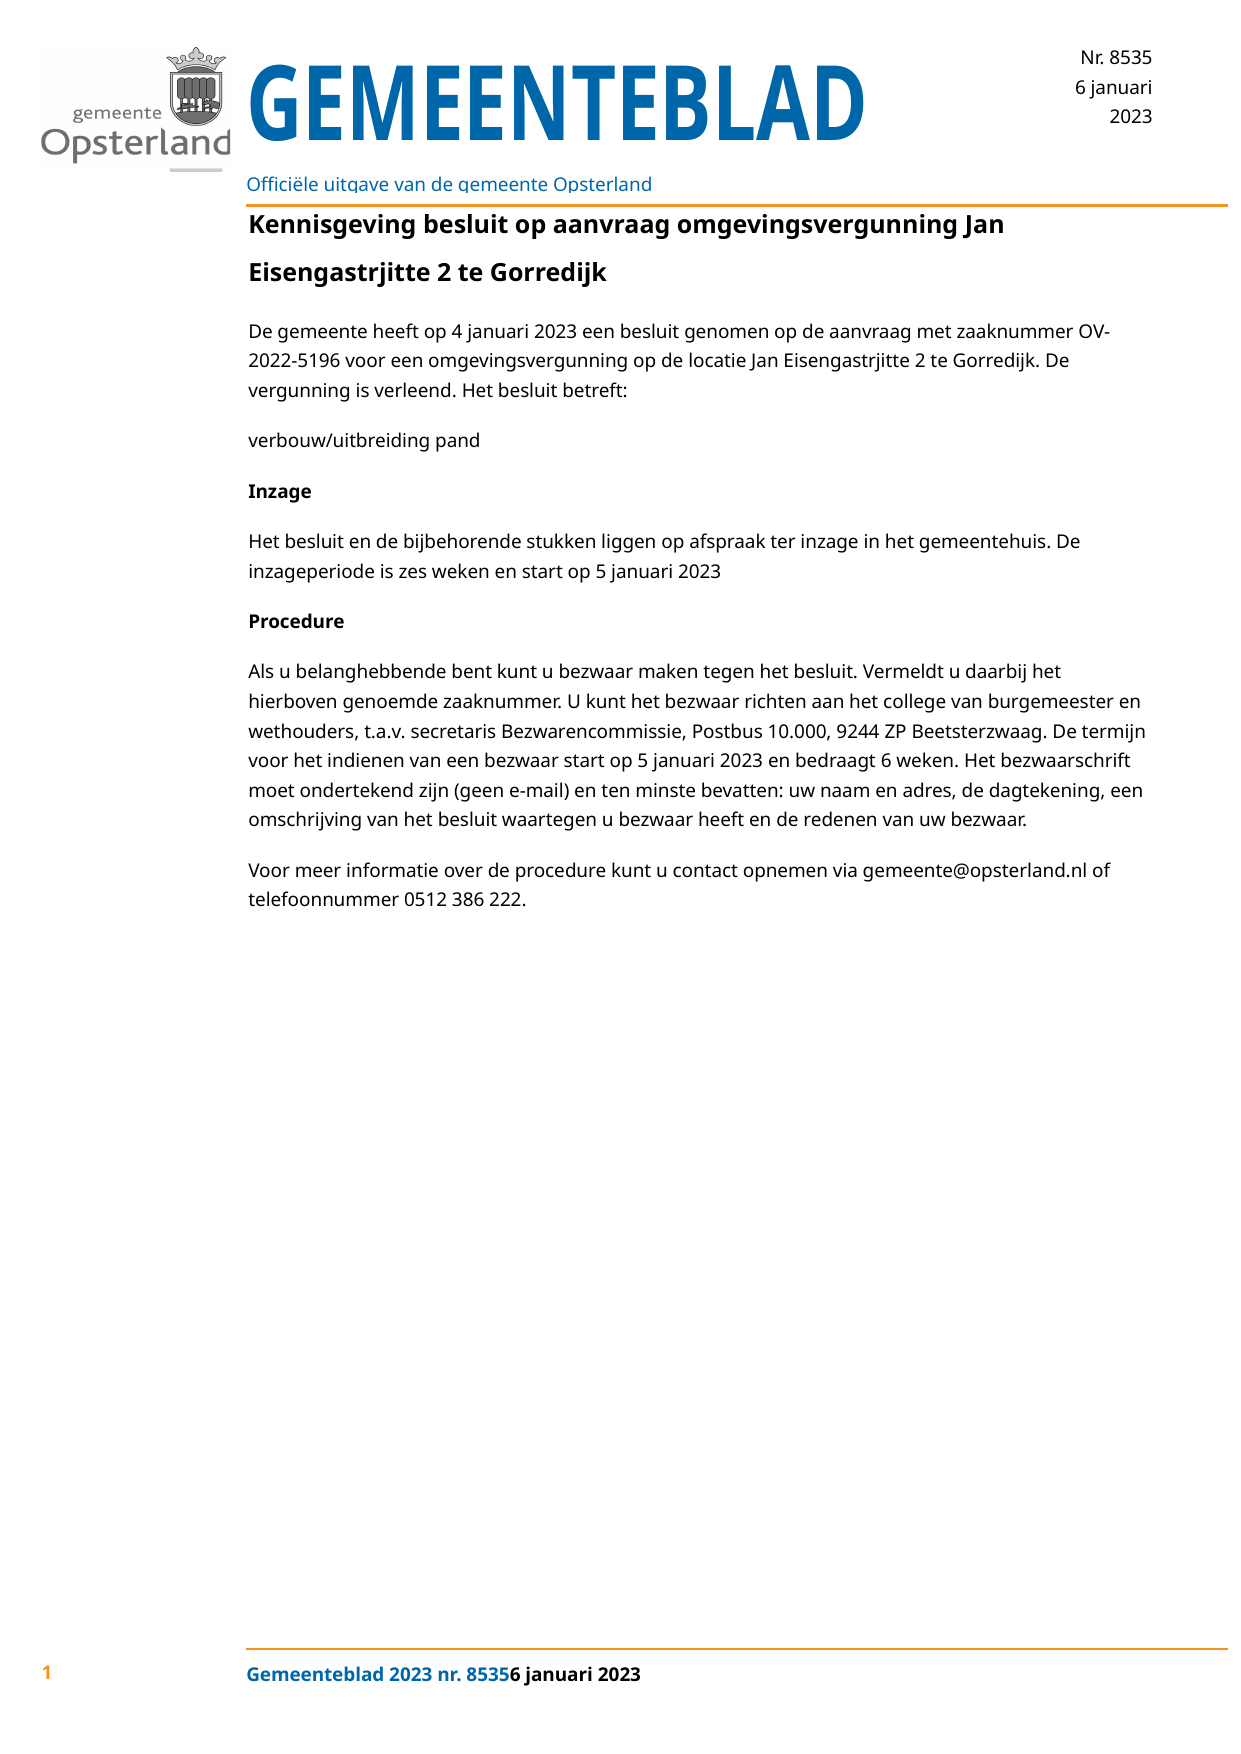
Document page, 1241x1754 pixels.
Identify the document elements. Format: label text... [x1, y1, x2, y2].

text Voor meer informatie over de procedure kunt u contact opnemen via gemeente@opsterland.nl of telefoonnummer 0512 386 222. [248, 857, 1152, 912]
text Als u belanghebbende bent kunt u bezwaar maken tegen het besluit. Vermeldt u daarbij het hierboven genoemde zaaknummer. U kunt het bezwaar richten aan het college van burgemeester en wethouders, t.a.v. secretaris Bezwarencommissie, Postbus 10.000, 9244 ZP Beetsterzwaag. De termijn voor het indienen van een bezwaar start op 5 januari 2023 en bedraagt 6 weken. Het bezwaarschrift moet ondertekend zijn (geen e-mail) en ten minste bevatten: uw naam en adres, de dagtekening, een omschrijving van het besluit waartegen u bezwaar heeft en de redenen van uw bezwaar. [248, 659, 1152, 832]
text verbouw/uitbreiding pand [248, 427, 1152, 453]
picture [41, 47, 231, 172]
text De gemeente heeft op 4 januari 2023 een besluit genomen op de aanvraag met zaaknummer OV-2022-5196 voor een omgevingsvergunning op de locatie Jan Eisengastrjitte 2 te Gorredijk. De vergunning is verleend. Het besluit betreft: [248, 318, 1152, 403]
text Het besluit en de bijbehorende stukken liggen op afspraak ter inzage in het gemeentehuis. De inzageperiode is zes weken en start op 5 januari 2023 [248, 528, 1152, 584]
text Inzage [248, 478, 1152, 504]
text Procedure [248, 608, 1152, 634]
text Kennisgeving besluit op aanvraag omgevingsvergunning Jan Eisengastrjitte 2 te Gorredijk [248, 207, 1152, 288]
